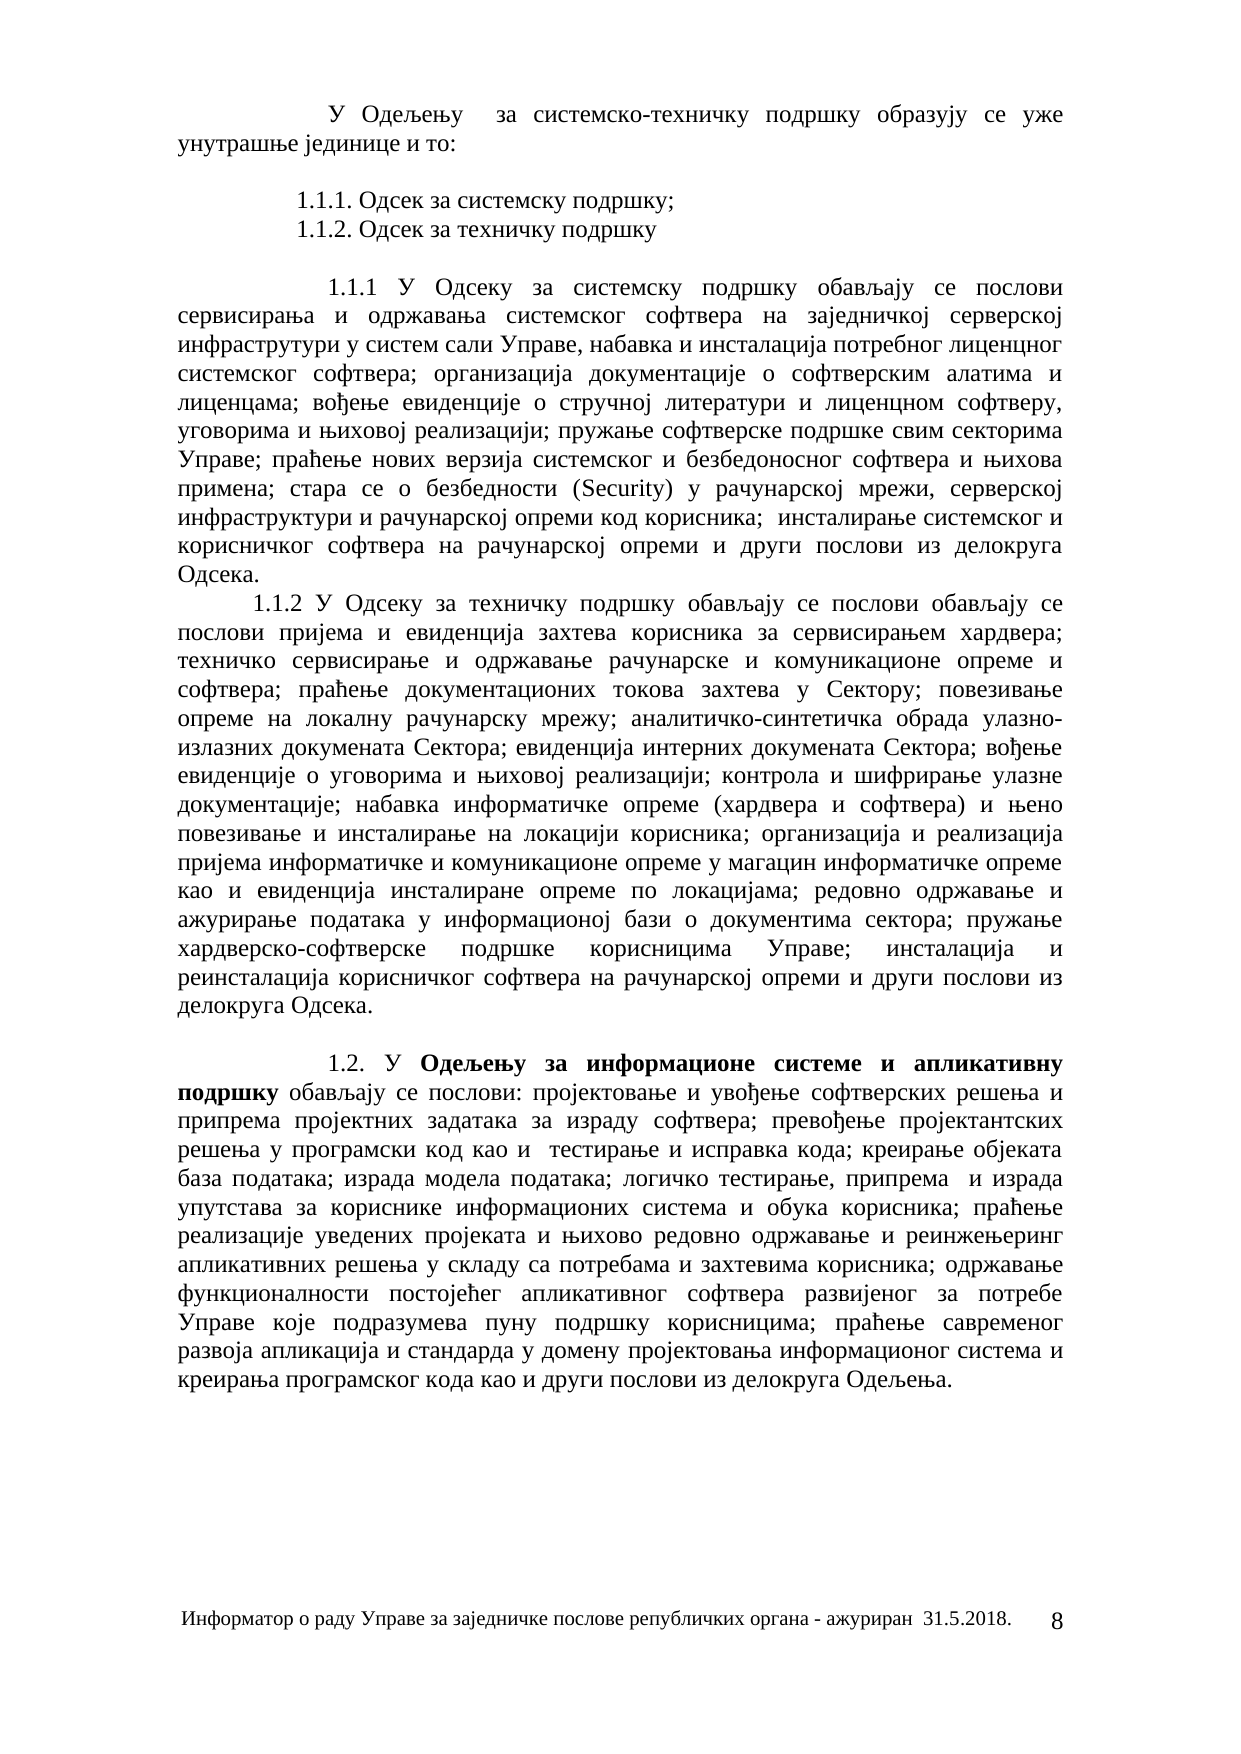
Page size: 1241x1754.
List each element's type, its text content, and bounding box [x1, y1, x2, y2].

text У Одељењу за системско-техничку подршку образују се уже унутрашње јединице и то: [177, 99, 1063, 157]
text 1.1.2 У Одсеку за техничку подршку обављају се послови обављају се послови пријема и евиденција захтева корисника за сервисирањем хардвера; техничко сервисирање и одржавање рачунарске и комуникационе опреме и софтвера; праћење документационих токова захтева у Сектору; повезивање опреме на локалну рачунарску мрежу; аналитичко-синтетичка обрада улазно-излазних докумената Сектора; евиденција интерних докумената Сектора; вођење евиденције о уговорима и њиховој реализацији; контрола и шифрирање улазне документације; набавка информатичке опреме (хардвера и софтвера) и њено повезивање и инсталирање на локацији корисника; организација и реализација пријема информатичке и комуникационе опреме у магацин информатичке опреме као и евиденција инсталиране опреме по локацијама; редовно одржавање и ажурирање података у информационој бази о документима сектора; пружање хардверско-софтверске подршке корисницима Управе; инсталација и реинсталација корисничког софтвера на рачунарској опреми и други послови из делокруга Одсека. [177, 588, 1063, 1019]
list 1.1.1. Одсек за системску подршку; [296, 185, 1063, 214]
list 1.1.2. Одсек за техничку подршку [296, 214, 1063, 243]
text 1.2. У Одељењу за информационе системе и апликативну подршку обављају се послови: пројектовање и увођење софтверских решења и припрема пројектних задатака за израду софтвера; превођење пројектантских решења у програмски код као и тестирање и исправка кода; креирање објеката база података; израда модела података; логичко тестирање, припрема и израда упутстава за кориснике информационих система и обука корисника; праћење реализације уведених пројеката и њихово редовно одржавање и реинжењеринг апликативних решења у складу са потребама и захтевима корисника; одржавање функционалности постојећег апликативног софтвера развијеног за потребе Управе које подразумева пуну подршку корисницима; праћење савременог развоја апликација и стандарда у домену пројектовања информационог система и креирања програмског кода као и други послови из делокруга Одељења. [177, 1048, 1063, 1393]
text 1.1.1 У Одсеку за системску подршку обављају се послови сервисирања и одржавања системског софтвера на заједничкој серверској инфраструтури у систем сали Управе, набавка и инсталација потребног лиценцног системског софтвера; организација документације о софтверским алатима и лиценцама; вођење евиденције о стручној литератури и лиценцном софтверу, уговорима и њиховој реализацији; пружање софтверске подршке свим секторима Управе; праћење нових верзија системског и безбедоносног софтвера и њихова примена; стара се о безбедности (Security) у рачунарској мрежи, серверској инфраструктури и рачунарској опреми код корисника; инсталирање системског и корисничког софтвера на рачунарској опреми и други послови из делокруга Одсека. [177, 272, 1063, 588]
